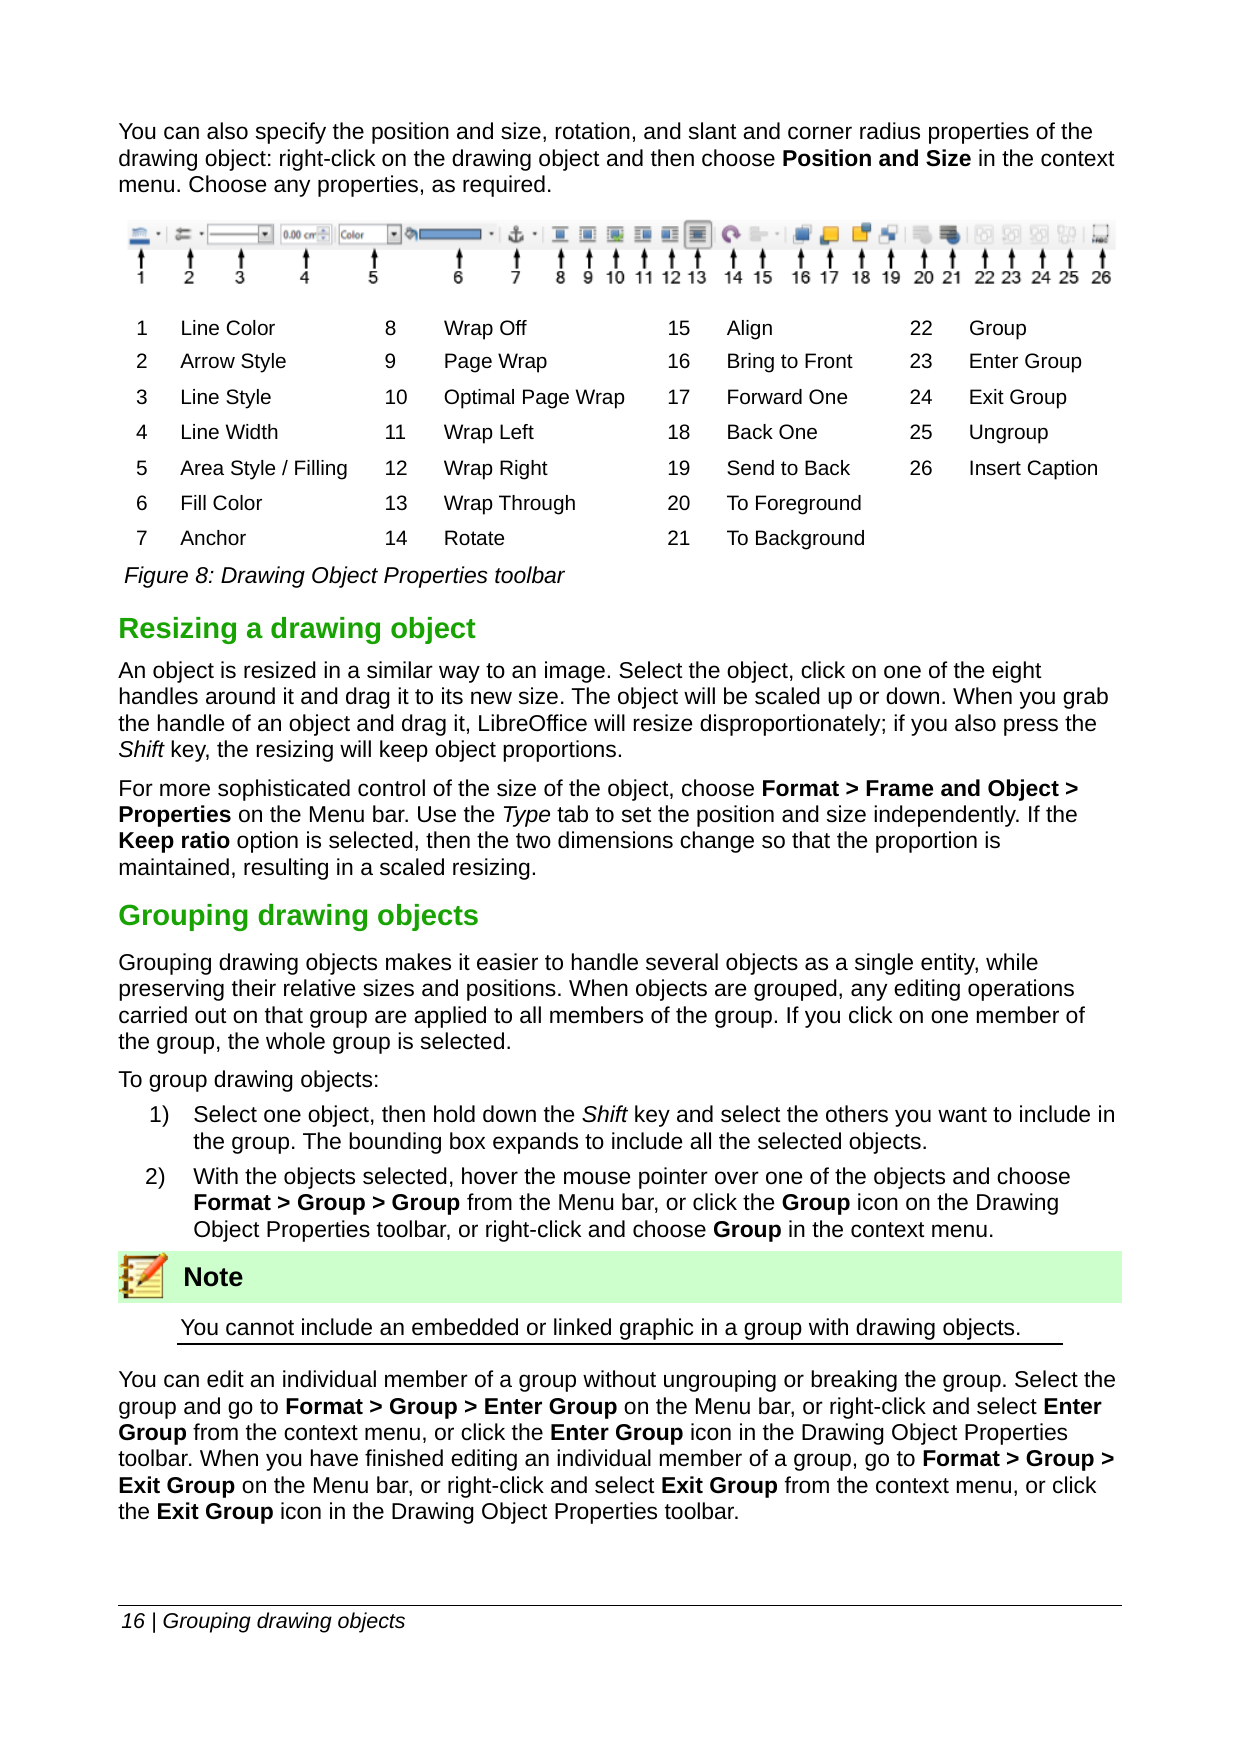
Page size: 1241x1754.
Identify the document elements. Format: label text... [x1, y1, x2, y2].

table_cell 15 [649, 310, 709, 343]
table_cell Wrap Off [426, 310, 649, 343]
table_cell Figure 8: Drawing Object Properties toolbar [118, 556, 1123, 594]
table_cell 11 [367, 414, 426, 450]
subtitle Resizing a drawing object [118, 611, 1122, 645]
table_cell 16 [649, 344, 709, 379]
text For more sophisticated control of the size of the object, choose Format > Frame and Object > Properties on the Menu bar. Use the Type tab to set the position and size independently. If the Keep ratio option is selected, then the two dimensions change so that the proportion is maintained, resulting in a scaled resizing. [118, 775, 1122, 880]
table_cell 10 [367, 379, 426, 414]
table_cell 6 [118, 485, 162, 521]
table_cell 24 [892, 379, 951, 414]
table_cell 26 [892, 450, 951, 485]
table_cell Area Style / Filling [163, 450, 367, 485]
subtitle Note [118, 1251, 1122, 1303]
table_cell 19 [649, 450, 709, 485]
table_cell 14 [367, 521, 426, 556]
table_cell [892, 521, 951, 556]
table_cell Exit Group [951, 379, 1123, 414]
table_cell Wrap Left [426, 414, 649, 450]
list With the objects selected, hover the mouse pointer over one of the objects and choose Format > Group > Group from the Menu bar, or click the Group icon on the Drawing Object Properties toolbar, or right-click and choose Group in the context menu. [165, 1163, 1122, 1242]
picture [119, 1251, 170, 1302]
table_cell 23 [892, 344, 951, 379]
table_cell Wrap Through [426, 485, 649, 521]
table_cell Bring to Front [709, 344, 892, 379]
table_cell 25 [892, 414, 951, 450]
table_cell 9 [367, 344, 426, 379]
table_cell 22 [892, 310, 951, 343]
table_cell [951, 485, 1123, 521]
table_cell 17 [649, 379, 709, 414]
table_cell Fill Color [163, 485, 367, 521]
subtitle Grouping drawing objects [118, 898, 1122, 931]
text You can also specify the position and size, rotation, and slant and corner radius properties of the drawing object: right-click on the drawing object and then choose Position and Size in the context menu. Choose any properties, as required. [118, 118, 1122, 197]
table_cell 8 [367, 310, 426, 343]
table_cell To Foreground [709, 485, 892, 521]
text An object is resized in a similar way to an image. Select the object, click on one of the eight handles around it and drag it to its new size. The object will be scaled up or down. When you grab the handle of an object and drag it, LibreOffice will resize disproportionately; if you also press the Shift key, the resizing will keep object proportions. [118, 657, 1122, 762]
table_cell Insert Caption [951, 450, 1123, 485]
table_cell Group [951, 310, 1123, 343]
list Select one object, then hold down the Shift key and select the others you want to include in the group. The bounding box expands to include all the selected objects. [169, 1101, 1122, 1154]
text You can edit an individual member of a group without ungrouping or breaking the group. Select the group and go to Format > Group > Enter Group on the Menu bar, or right-click and select Enter Group from the context menu, or click the Enter Group icon in the Drawing Object Properties toolbar. When you have finished editing an individual member of a group, go to Format > Group > Exit Group on the Menu bar, or right-click and select Exit Group from the context menu, or click the Exit Group icon in the Drawing Object Properties toolbar. [118, 1366, 1122, 1524]
table_cell 4 [118, 414, 162, 450]
table_cell 3 [118, 379, 162, 414]
table_cell Ungroup [951, 414, 1123, 450]
table_header [118, 210, 1123, 310]
table_cell Line Color [163, 310, 367, 343]
text Grouping drawing objects makes it easier to handle several objects as a single entity, while preserving their relative sizes and positions. When objects are grouped, any editing operations carried out on that group are applied to all members of the group. If you click on one member of the group, the whole group is selected. [118, 949, 1122, 1054]
table_cell 2 [118, 344, 162, 379]
table_cell Optimal Page Wrap [426, 379, 649, 414]
table_cell Page Wrap [426, 344, 649, 379]
table_cell Arrow Style [163, 344, 367, 379]
table_cell [951, 521, 1123, 556]
table_cell 21 [649, 521, 709, 556]
table_cell Enter Group [951, 344, 1123, 379]
table_cell To Background [709, 521, 892, 556]
table_cell Rotate [426, 521, 649, 556]
table_cell Line Width [163, 414, 367, 450]
table_cell Align [709, 310, 892, 343]
picture [124, 215, 1117, 290]
text You cannot include an embedded or linked graphic in a group with drawing objects. [177, 1311, 1063, 1343]
list To group drawing objects: [118, 1066, 1122, 1093]
table_cell Anchor [163, 521, 367, 556]
table_cell 7 [118, 521, 162, 556]
table_cell Line Style [163, 379, 367, 414]
table_cell 12 [367, 450, 426, 485]
table_cell Back One [709, 414, 892, 450]
table_cell 13 [367, 485, 426, 521]
table_cell 18 [649, 414, 709, 450]
table_cell 1 [118, 310, 162, 343]
table_cell Forward One [709, 379, 892, 414]
table_cell Wrap Right [426, 450, 649, 485]
table_cell Send to Back [709, 450, 892, 485]
table_cell [892, 485, 951, 521]
table_cell 20 [649, 485, 709, 521]
table_cell 5 [118, 450, 162, 485]
